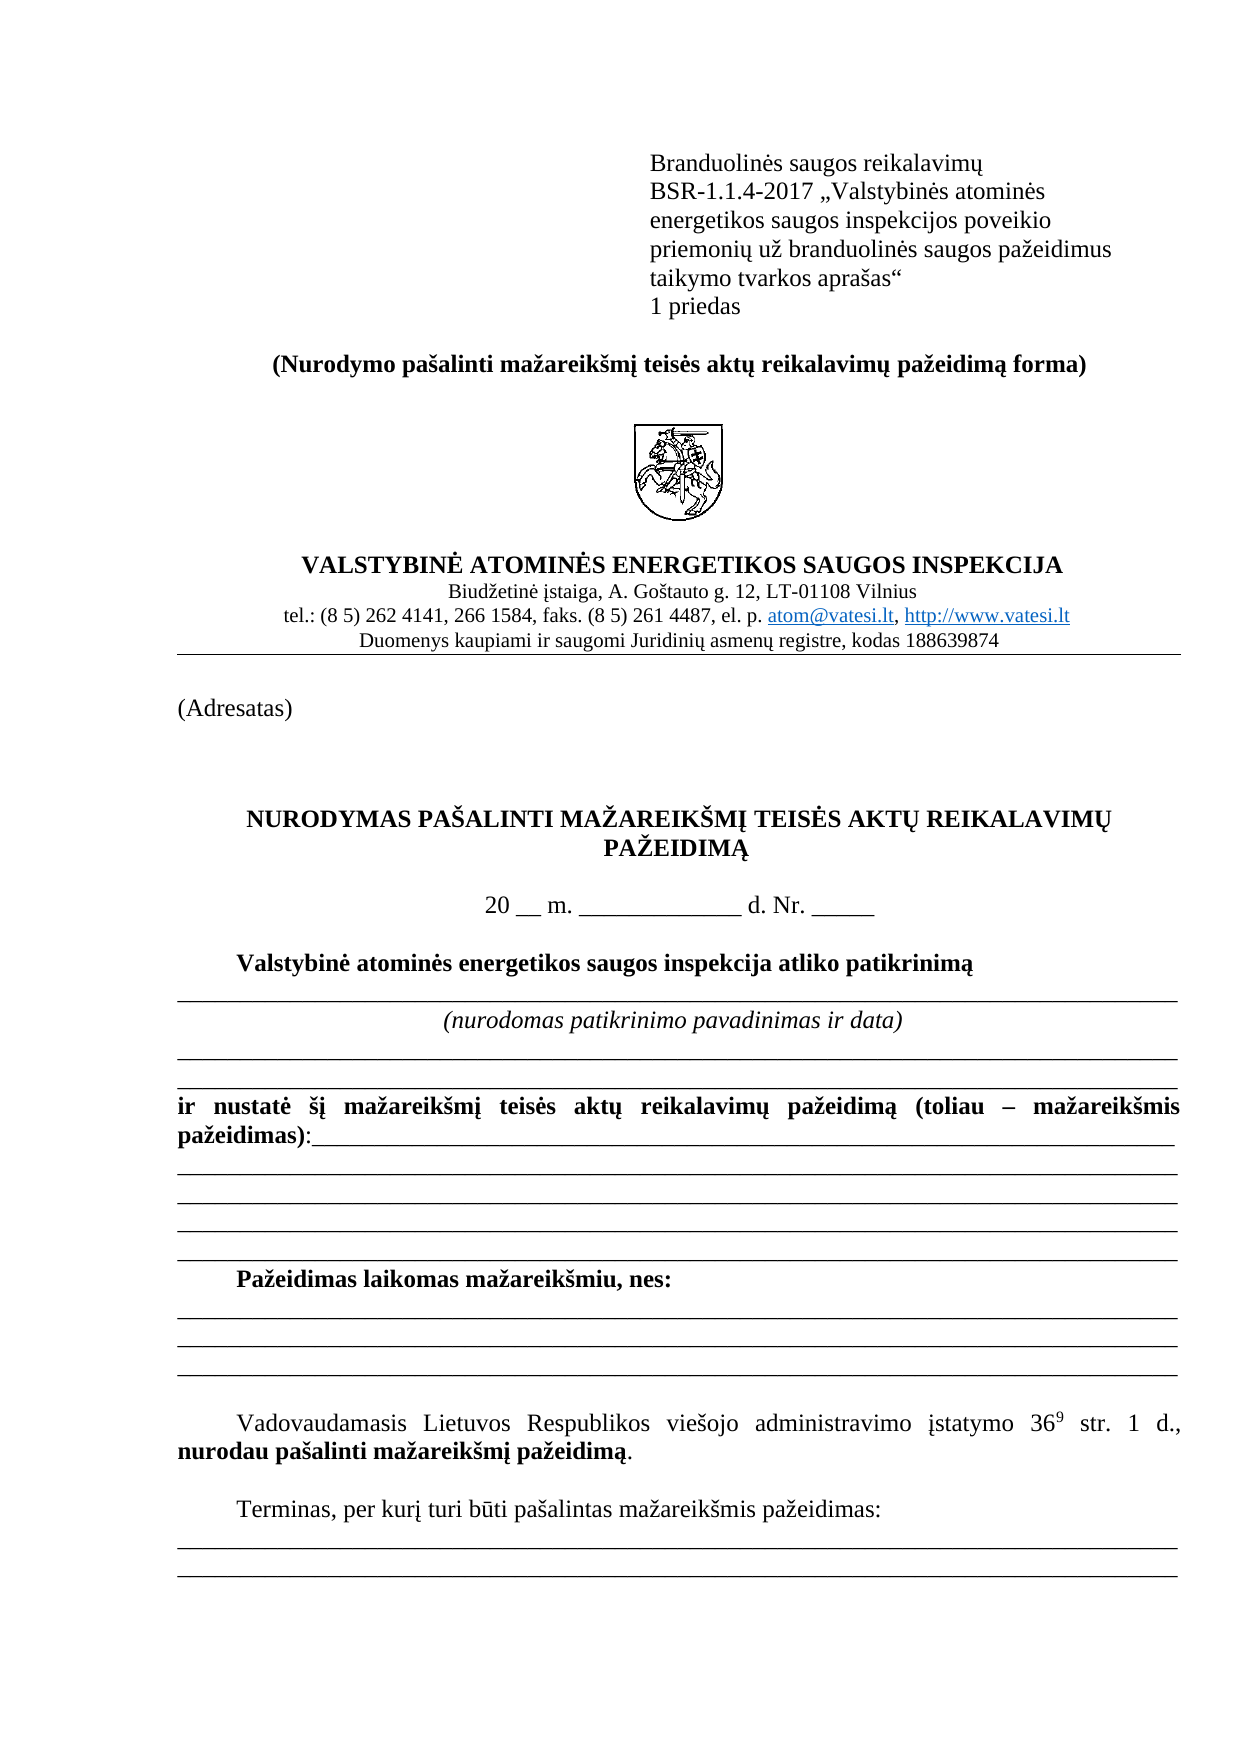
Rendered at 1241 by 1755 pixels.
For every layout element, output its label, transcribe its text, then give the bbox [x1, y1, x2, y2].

text Valstybinė atominės energetikos saugos inspekcija atliko patikrinimą [177, 948, 1181, 976]
text ________________________________________________________________________________ [177, 1523, 1181, 1551]
text branduolinės saugos reikalavimų [649, 148, 1181, 176]
text ________________________________________________________________________________ [177, 1350, 1181, 1379]
text ________________________________________________________________________________ [177, 1034, 1181, 1063]
text Biudžetinė įstaiga, A. Goštauto g. 12, LT-01108 Vilnius [177, 579, 1181, 603]
text Pažeidimas laikomas mažareikšmiu, nes: [177, 1264, 1181, 1293]
text ________________________________________________________________________________ [177, 1178, 1181, 1206]
text NURODYMAS PAŠALINTI MAŽAREIKŠMĮ TEISĖS AKTŲ REIKALAVIMŲ PAŽEIDIMĄ [177, 804, 1181, 861]
text Duomenys kaupiami ir saugomi Juridinių asmenų registre, kodas 188639874 [177, 627, 1181, 654]
table_header [691, 682, 788, 775]
text ________________________________________________________________________________ [177, 1551, 1181, 1580]
text BSR-1.1.4-2017 „Valstybinės atominės [649, 176, 1181, 205]
text energetikos saugos inspekcijos poveikio [649, 205, 1181, 234]
text ________________________________________________________________________________ [177, 1149, 1181, 1178]
table_header [789, 682, 1174, 775]
text Vadovaudamasis Lietuvos Respublikos viešojo administravimo įstatymo 369 str. 1 d., nurodau pašalinti mažareikšmį pažeidimą. [177, 1408, 1181, 1465]
text tel.: (8 5) 262 4141, 266 1584, faks. (8 5) 261 4487, el. p. atom@vatesi.lt, http://www.vatesi.lt [177, 603, 1181, 627]
text (nurodomas patikrinimo pavadinimas ir data) [177, 1005, 1181, 1034]
text ________________________________________________________________________________ [177, 1206, 1181, 1235]
text taikymo tvarkos aprašas“ [649, 263, 1181, 291]
text ________________________________________________________________________________ [177, 1321, 1181, 1350]
text ________________________________________________________________________________ [177, 1235, 1181, 1264]
text priemonių už branduolinės saugos pažeidimus [649, 234, 1181, 263]
text Terminas, per kurį turi būti pašalintas mažareikšmis pažeidimas: [177, 1494, 1181, 1523]
text ________________________________________________________________________________ [177, 1063, 1181, 1091]
text ________________________________________________________________________________ [177, 1293, 1181, 1321]
text ________________________________________________________________________________ [177, 976, 1181, 1005]
text ir nustatė šį mažareikšmį teisės aktų reikalavimų pažeidimą (toliau – mažareikšmis pažeidimas):_____________________________________________________________________ [177, 1091, 1181, 1149]
text 1 priedas [649, 291, 1181, 320]
text (Nurodymo pašalinti mažareikšmį teisės aktų reikalavimų pažeidimą forma) [177, 349, 1181, 378]
text VALSTYBINĖ ATOMINĖS ENERGETIKOS SAUGOS INSPEKCIJA [177, 522, 1181, 579]
table_header (Adresatas) [177, 682, 691, 775]
text 20 __ m. _____________ d. Nr. _____ [177, 890, 1181, 919]
